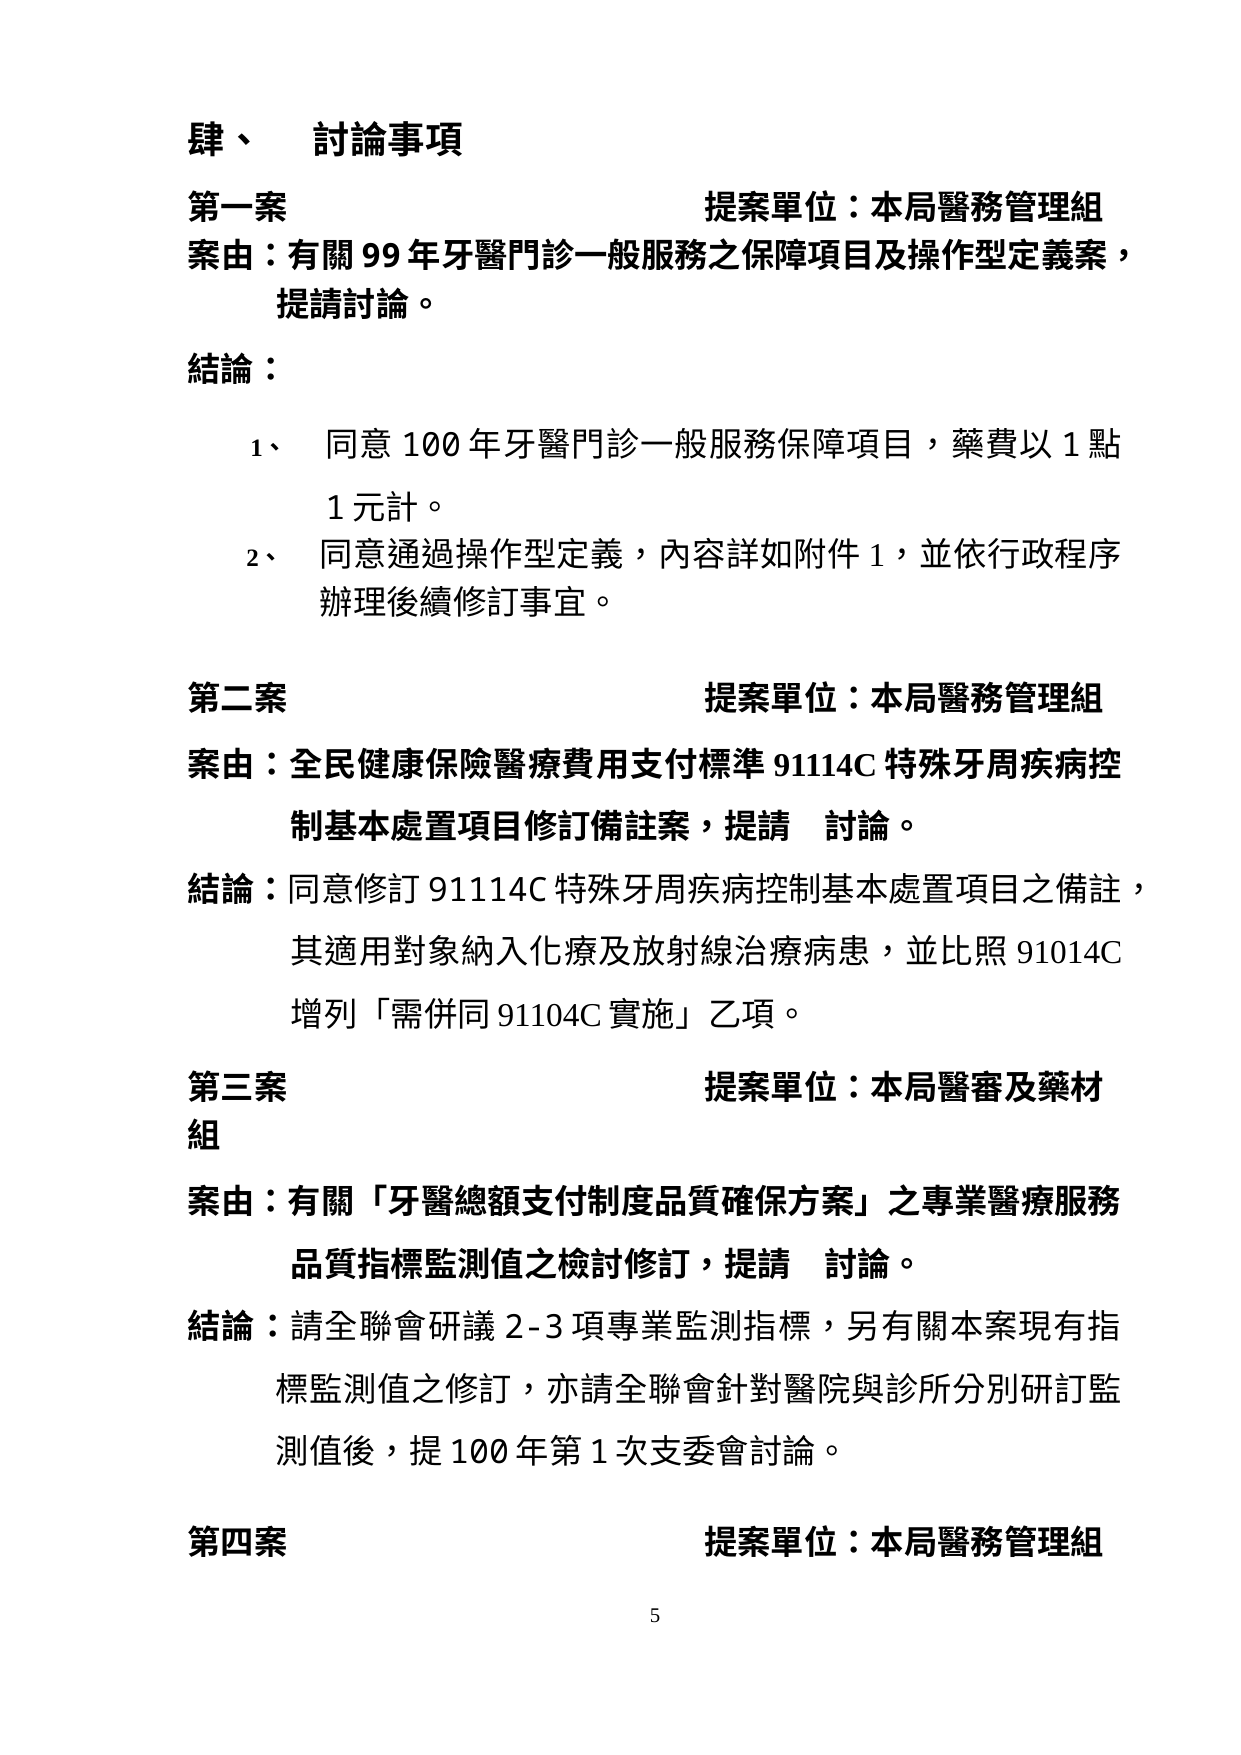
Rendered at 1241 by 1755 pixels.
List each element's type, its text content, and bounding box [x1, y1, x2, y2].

text 結論：請全聯會研議2-3項專業監測指標，另有關本案現有指標監測值之修訂，亦請全聯會針對醫院與診所分別研訂監測值後，提100年第1次支委會討論。 [187, 1282, 1122, 1470]
list 同意100年牙醫門診一般服務保障項目，藥費以1點1元計。 [250, 401, 1122, 526]
text 結論：同意修訂91114C特殊牙周疾病控制基本處置項目之備註，其適用對象納入化療及放射線治療病患，並比照91014C增列「需併同91104C實施」乙項。 [187, 845, 1122, 1032]
text 第二案 提案單位：本局醫務管理組 [187, 672, 1122, 720]
list 同意通過操作型定義，內容詳如附件1，並依行政程序辦理後續修訂事宜。 [246, 528, 1122, 624]
text 第三案 提案單位：本局醫審及藥材組 [187, 1061, 1122, 1157]
text 第一案 提案單位：本局醫務管理組 [187, 181, 1122, 229]
text 第四案 提案單位：本局醫務管理組 [187, 1515, 1122, 1564]
text 案由：全民健康保險醫療費用支付標準91114C特殊牙周疾病控制基本處置項目修訂備註案，提請 討論。 [187, 720, 1122, 845]
text 案由：有關99年牙醫門診一般服務之保障項目及操作型定義案，提請討論。 [187, 229, 1122, 326]
text 結論： [187, 326, 1122, 388]
text 案由：有關「牙醫總額支付制度品質確保方案」之專業醫療服務品質指標監測值之檢討修訂，提請 討論。 [187, 1157, 1122, 1282]
list 討論事項 [187, 96, 1122, 158]
